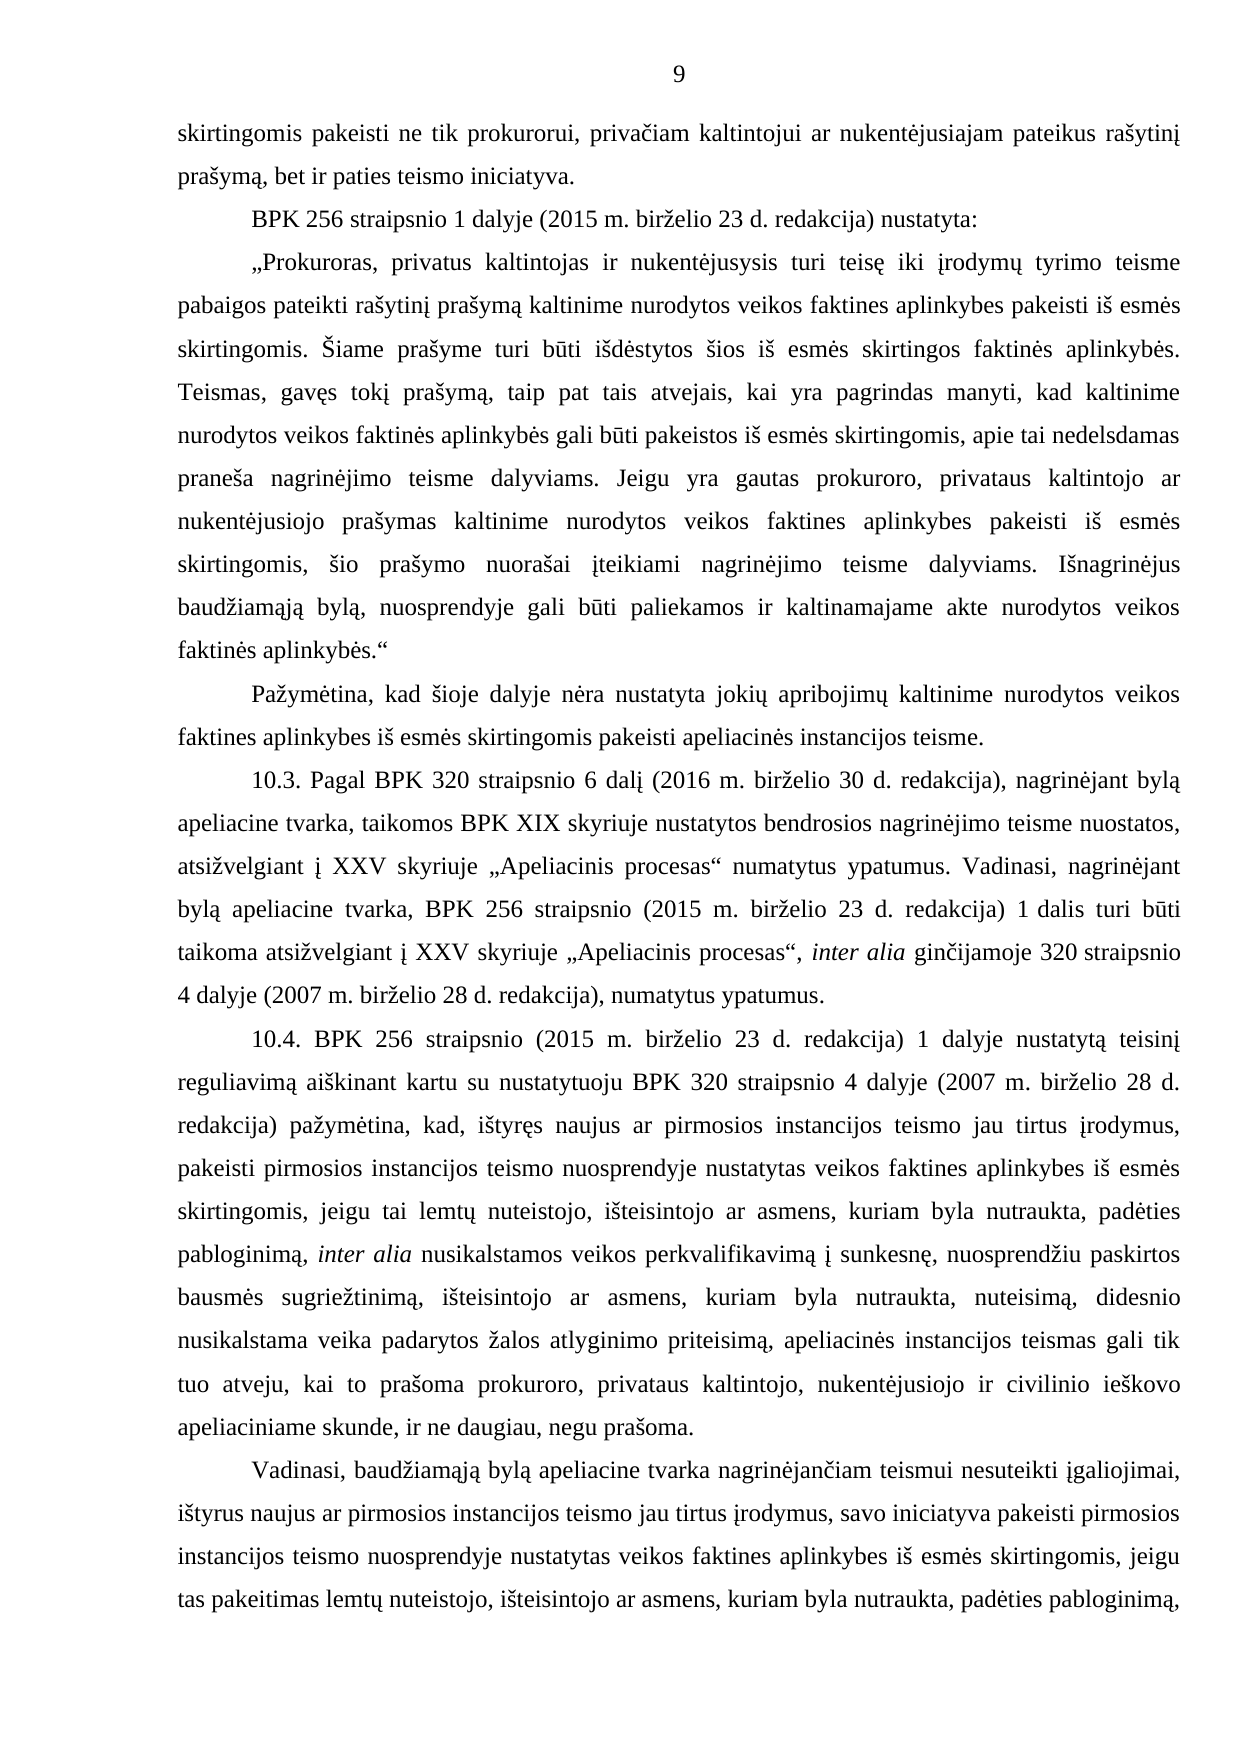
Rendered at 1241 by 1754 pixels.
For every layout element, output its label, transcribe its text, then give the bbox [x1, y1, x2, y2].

text skirtingomis pakeisti ne tik prokurorui, privačiam kaltintojui ar nukentėjusiajam pateikus rašytinį prašymą, bet ir paties teismo iniciatyva. [177, 118, 1181, 190]
text Vadinasi, baudžiamąją bylą apeliacine tvarka nagrinėjančiam teismui nesuteikti įgaliojimai, ištyrus naujus ar pirmosios instancijos teismo jau tirtus įrodymus, savo iniciatyva pakeisti pirmosios instancijos teismo nuosprendyje nustatytas veikos faktines aplinkybes iš esmės skirtingomis, jeigu tas pakeitimas lemtų nuteistojo, išteisintojo ar asmens, kuriam byla nutraukta, padėties pabloginimą, [177, 1455, 1181, 1613]
text 10.4. BPK 256 straipsnio (2015 m. birželio 23 d. redakcija) 1 dalyje nustatytą teisinį reguliavimą aiškinant kartu su nustatytuoju BPK 320 straipsnio 4 dalyje (2007 m. birželio 28 d. redakcija) pažymėtina, kad, ištyręs naujus ar pirmosios instancijos teismo jau tirtus įrodymus, pakeisti pirmosios instancijos teismo nuosprendyje nustatytas veikos faktines aplinkybes iš esmės skirtingomis, jeigu tai lemtų nuteistojo, išteisintojo ar asmens, kuriam byla nutraukta, padėties pabloginimą, inter alia nusikalstamos veikos perkvalifikavimą į sunkesnę, nuosprendžiu paskirtos bausmės sugriežtinimą, išteisintojo ar asmens, kuriam byla nutraukta, nuteisimą, didesnio nusikalstama veika padarytos žalos atlyginimo priteisimą, apeliacinės instancijos teismas gali tik tuo atveju, kai to prašoma prokuroro, privataus kaltintojo, nukentėjusiojo ir civilinio ieškovo apeliaciniame skunde, ir ne daugiau, negu prašoma. [177, 1024, 1181, 1441]
text 10.3. Pagal BPK 320 straipsnio 6 dalį (2016 m. birželio 30 d. redakcija), nagrinėjant bylą apeliacine tvarka, taikomos BPK XIX skyriuje nustatytos bendrosios nagrinėjimo teisme nuostatos, atsižvelgiant į XXV skyriuje „Apeliacinis procesas“ numatytus ypatumus. Vadinasi, nagrinėjant bylą apeliacine tvarka, BPK 256 straipsnio (2015 m. birželio 23 d. redakcija) 1 dalis turi būti taikoma atsižvelgiant į XXV skyriuje „Apeliacinis procesas“, inter alia ginčijamoje 320 straipsnio 4 dalyje (2007 m. birželio 28 d. redakcija), numatytus ypatumus. [177, 765, 1181, 1009]
text „Prokuroras, privatus kaltintojas ir nukentėjusysis turi teisę iki įrodymų tyrimo teisme pabaigos pateikti rašytinį prašymą kaltinime nurodytos veikos faktines aplinkybes pakeisti iš esmės skirtingomis. Šiame prašyme turi būti išdėstytos šios iš esmės skirtingos faktinės aplinkybės. Teismas, gavęs tokį prašymą, taip pat tais atvejais, kai yra pagrindas manyti, kad kaltinime nurodytos veikos faktinės aplinkybės gali būti pakeistos iš esmės skirtingomis, apie tai nedelsdamas praneša nagrinėjimo teisme dalyviams. Jeigu yra gautas prokuroro, privataus kaltintojo ar nukentėjusiojo prašymas kaltinime nurodytos veikos faktines aplinkybes pakeisti iš esmės skirtingomis, šio prašymo nuorašai įteikiami nagrinėjimo teisme dalyviams. Išnagrinėjus baudžiamąją bylą, nuosprendyje gali būti paliekamos ir kaltinamajame akte nurodytos veikos faktinės aplinkybės.“ [177, 247, 1181, 664]
text Pažymėtina, kad šioje dalyje nėra nustatyta jokių apribojimų kaltinime nurodytos veikos faktines aplinkybes iš esmės skirtingomis pakeisti apeliacinės instancijos teisme. [177, 679, 1181, 751]
text BPK 256 straipsnio 1 dalyje (2015 m. birželio 23 d. redakcija) nustatyta: [177, 204, 1181, 233]
